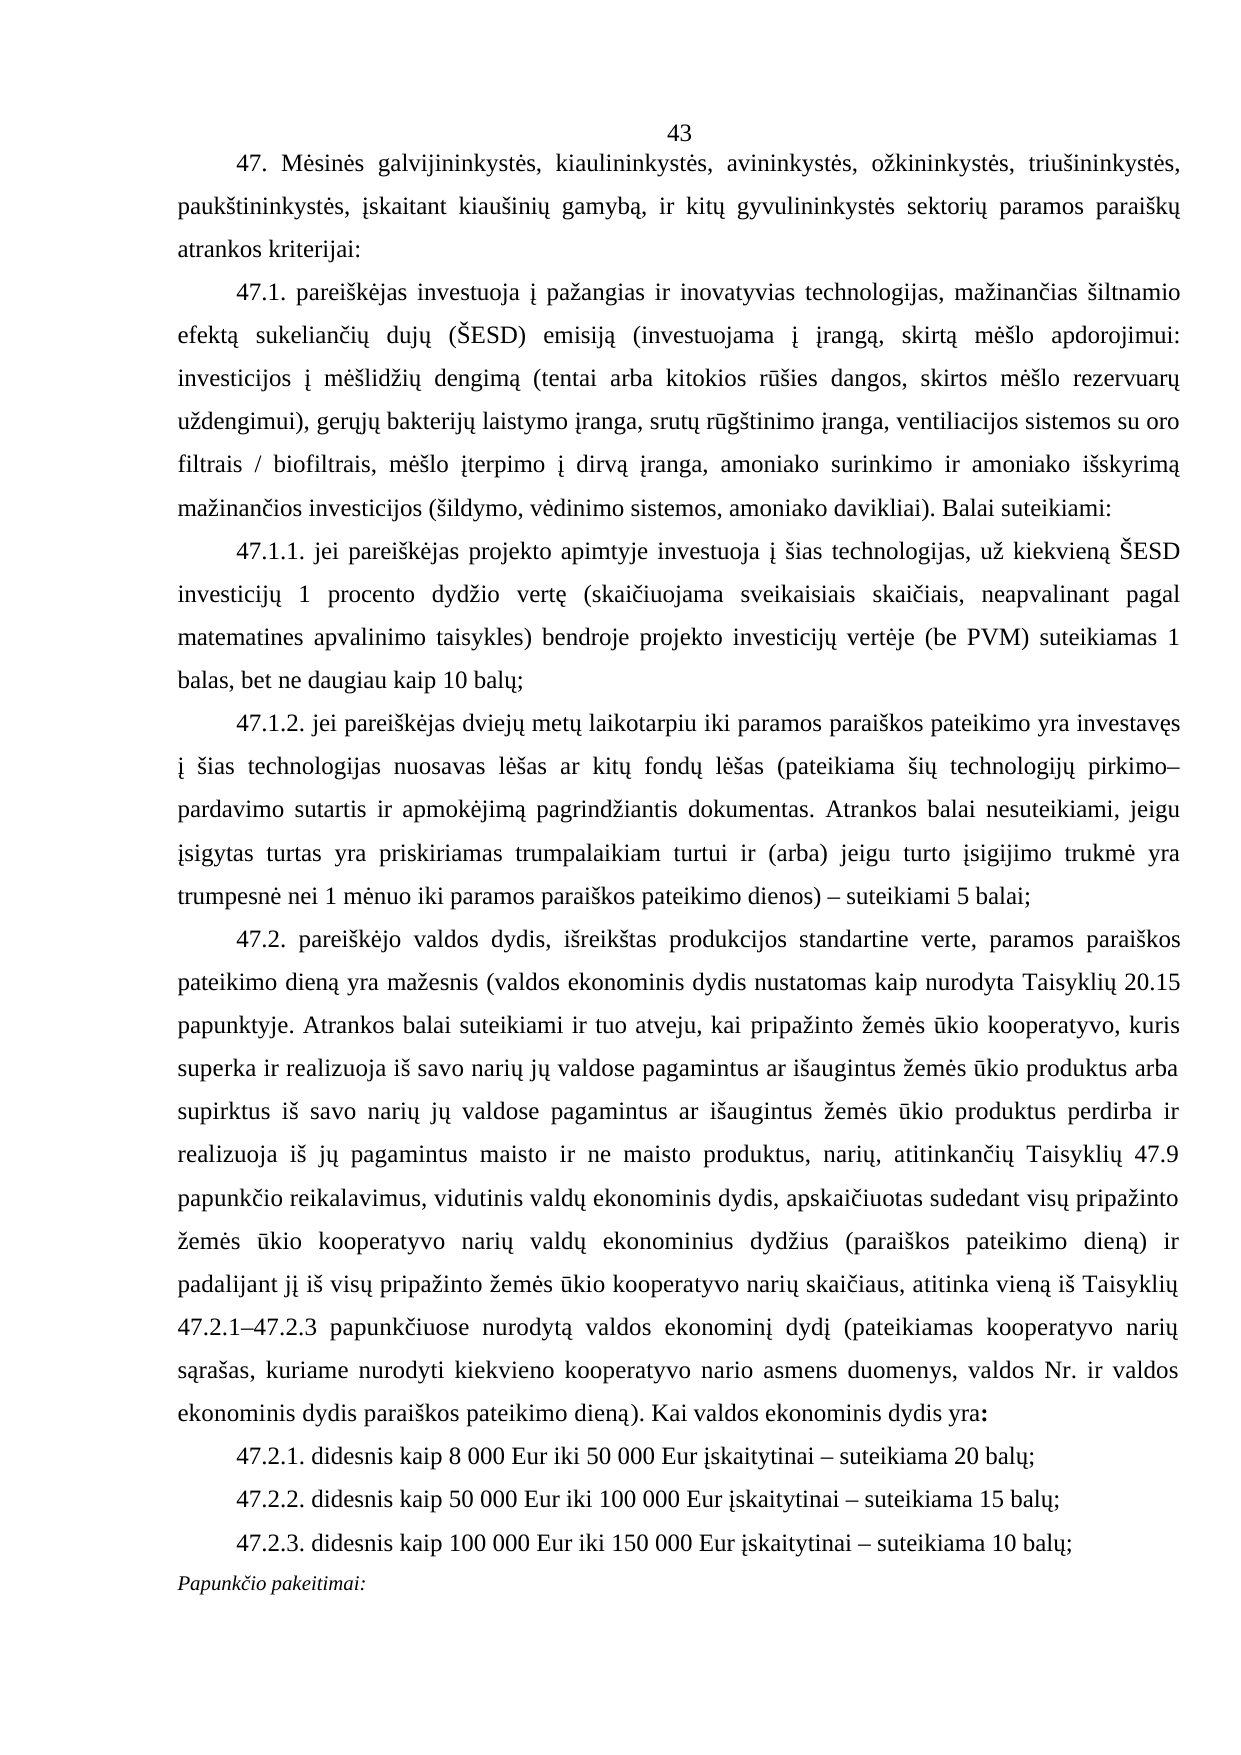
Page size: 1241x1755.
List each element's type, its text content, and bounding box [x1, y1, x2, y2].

text 47.1.1. jei pareiškėjas projekto apimtyje investuoja į šias technologijas, už kiekvieną ŠESD investicijų 1 procento dydžio vertę (skaičiuojama sveikaisiais skaičiais, neapvalinant pagal matematines apvalinimo taisykles) bendroje projekto investicijų vertėje (be PVM) suteikiamas 1 balas, bet ne daugiau kaip 10 balų; [177, 536, 1181, 694]
text 47.2. pareiškėjo valdos dydis, išreikštas produkcijos standartine verte, paramos paraiškos pateikimo dieną yra mažesnis (valdos ekonominis dydis nustatomas kaip nurodyta Taisyklių 20.15 papunktyje. Atrankos balai suteikiami ir tuo atveju, kai pripažinto žemės ūkio kooperatyvo, kuris superka ir realizuoja iš savo narių jų valdose pagamintus ar išaugintus žemės ūkio produktus arba supirktus iš savo narių jų valdose pagamintus ar išaugintus žemės ūkio produktus perdirba ir realizuoja iš jų pagamintus maisto ir ne maisto produktus, narių, atitinkančių Taisyklių 47.9 papunkčio reikalavimus, vidutinis valdų ekonominis dydis, apskaičiuotas sudedant visų pripažinto žemės ūkio kooperatyvo narių valdų ekonominius dydžius (paraiškos pateikimo dieną) ir padalijant jį iš visų pripažinto žemės ūkio kooperatyvo narių skaičiaus, atitinka vieną iš Taisyklių 47.2.1–47.2.3 papunkčiuose nurodytą valdos ekonominį dydį (pateikiamas kooperatyvo narių sąrašas, kuriame nurodyti kiekvieno kooperatyvo nario asmens duomenys, valdos Nr. ir valdos ekonominis dydis paraiškos pateikimo dieną). Kai valdos ekonominis dydis yra: [177, 924, 1181, 1427]
text 47.2.2. didesnis kaip 50 000 Eur iki 100 000 Eur įskaitytinai – suteikiama 15 balų; [177, 1484, 1181, 1513]
text Papunkčio pakeitimai: [177, 1571, 1181, 1595]
text 47.2.1. didesnis kaip 8 000 Eur iki 50 000 Eur įskaitytinai – suteikiama 20 balų; [177, 1441, 1181, 1470]
text 47.1.2. jei pareiškėjas dviejų metų laikotarpiu iki paramos paraiškos pateikimo yra investavęs į šias technologijas nuosavas lėšas ar kitų fondų lėšas (pateikiama šių technologijų pirkimo–pardavimo sutartis ir apmokėjimą pagrindžiantis dokumentas. Atrankos balai nesuteikiami, jeigu įsigytas turtas yra priskiriamas trumpalaikiam turtui ir (arba) jeigu turto įsigijimo trukmė yra trumpesnė nei 1 mėnuo iki paramos paraiškos pateikimo dienos) – suteikiami 5 balai; [177, 708, 1181, 909]
text 47.2.3. didesnis kaip 100 000 Eur iki 150 000 Eur įskaitytinai – suteikiama 10 balų; [177, 1528, 1181, 1556]
text 47.1. pareiškėjas investuoja į pažangias ir inovatyvias technologijas, mažinančias šiltnamio efektą sukeliančių dujų (ŠESD) emisiją (investuojama į įrangą, skirtą mėšlo apdorojimui: investicijos į mėšlidžių dengimą (tentai arba kitokios rūšies dangos, skirtos mėšlo rezervuarų uždengimui), gerųjų bakterijų laistymo įranga, srutų rūgštinimo įranga, ventiliacijos sistemos su oro filtrais / biofiltrais, mėšlo įterpimo į dirvą įranga, amoniako surinkimo ir amoniako išskyrimą mažinančios investicijos (šildymo, vėdinimo sistemos, amoniako davikliai). Balai suteikiami: [177, 277, 1181, 521]
text 47. Mėsinės galvijininkystės, kiaulininkystės, avininkystės, ožkininkystės, triušininkystės, paukštininkystės, įskaitant kiaušinių gamybą, ir kitų gyvulininkystės sektorių paramos paraiškų atrankos kriterijai: [177, 148, 1181, 263]
